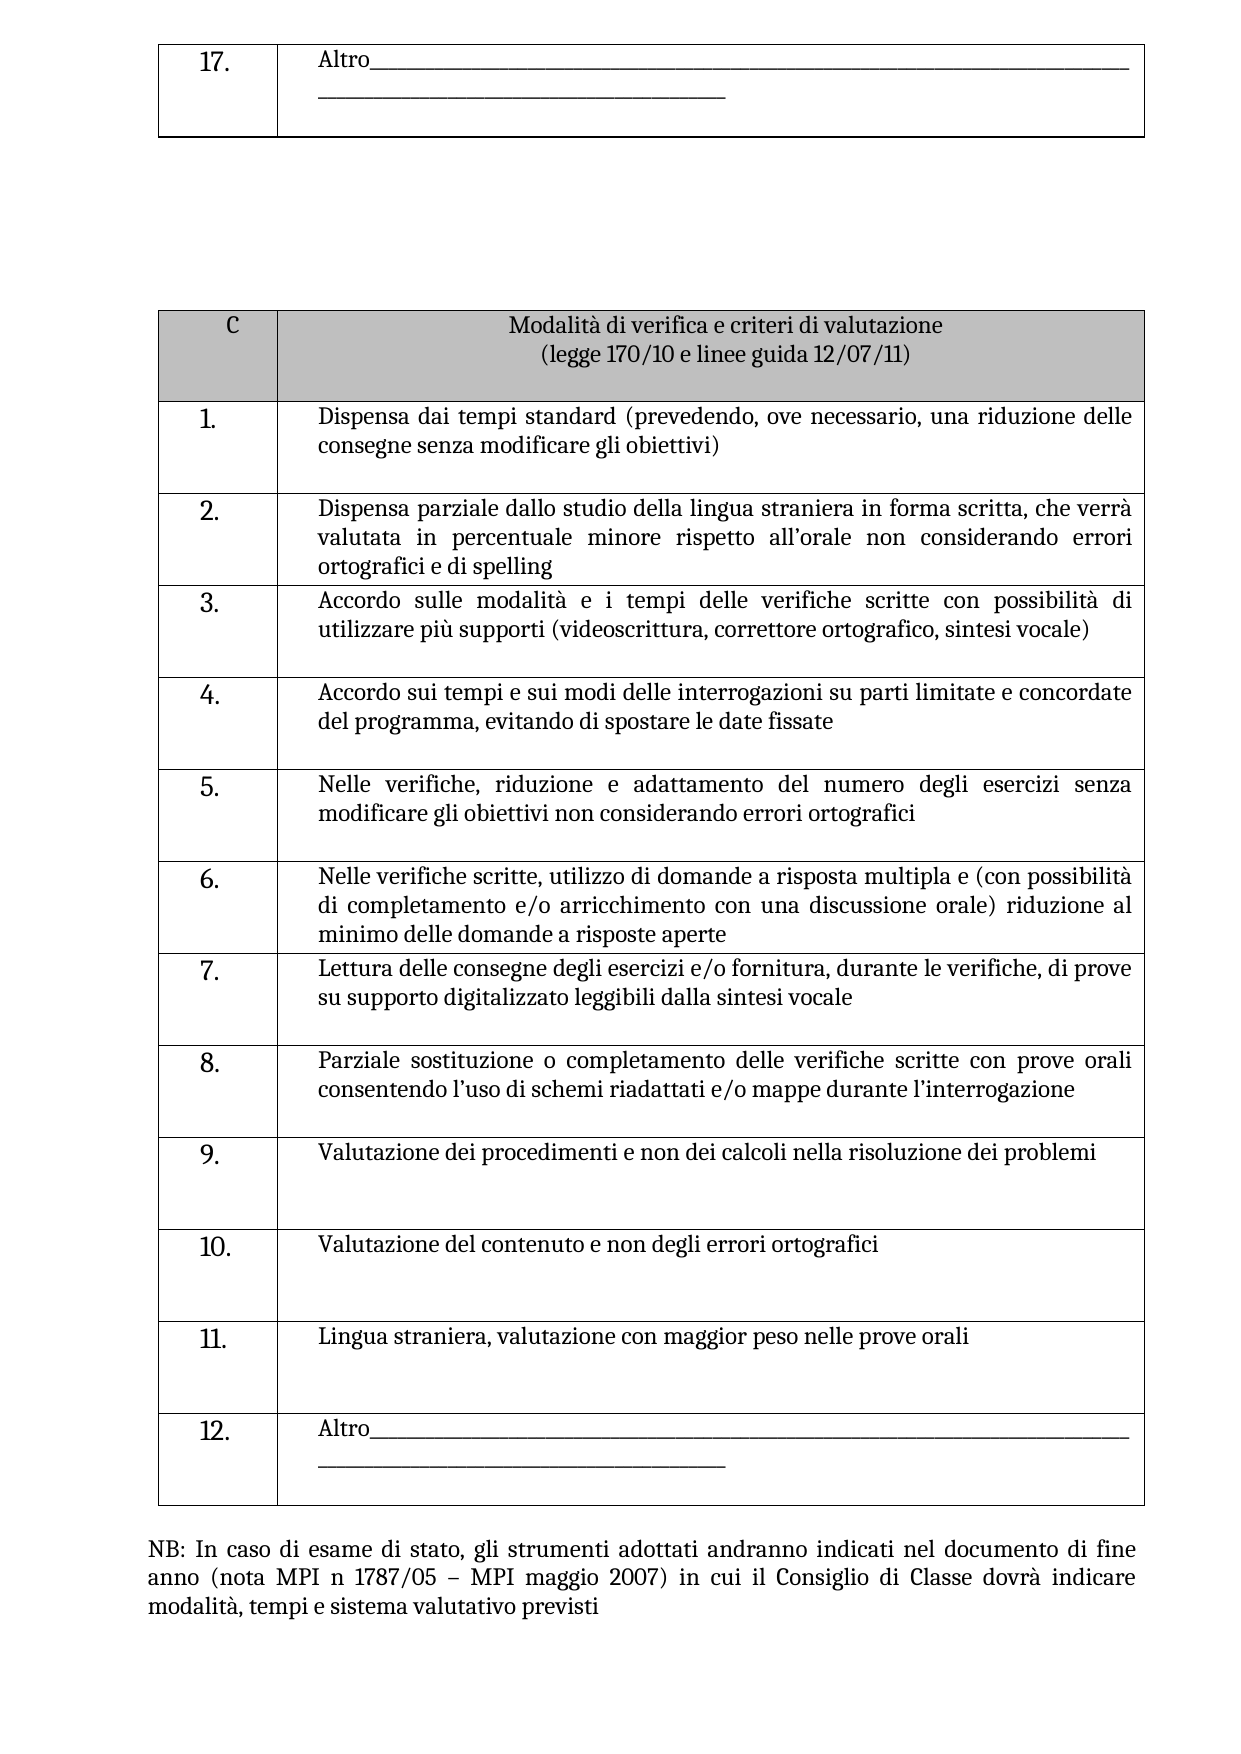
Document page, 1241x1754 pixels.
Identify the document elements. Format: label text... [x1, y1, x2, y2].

table_cell Altro______________________________________________________________________________________________________________________________ [278, 45, 1144, 136]
table_cell Dispensa dai tempi standard (prevedendo, ove necessario, una riduzione delle consegne senza modificare gli obiettivi) [278, 402, 1144, 493]
table_cell Parziale sostituzione o completamento delle verifiche scritte con prove orali consentendo l’uso di schemi riadattati e/o mappe durante l’interrogazione [278, 1046, 1144, 1137]
table_cell Altro______________________________________________________________________________________________________________________________ [278, 1414, 1144, 1505]
table_header Modalità di verifica e criteri di valutazione (legge 170/10 e linee guida 12/07/11) [278, 311, 1144, 401]
table_cell [159, 1230, 277, 1321]
table_cell [159, 586, 277, 677]
table_cell Dispensa parziale dallo studio della lingua straniera in forma scritta, che verrà valutata in percentuale minore rispetto all’orale non considerando errori ortografici e di spelling [278, 494, 1144, 585]
table_cell Nelle verifiche scritte, utilizzo di domande a risposta multipla e (con possibilità di completamento e/o arricchimento con una discussione orale) riduzione al minimo delle domande a risposte aperte [278, 862, 1144, 953]
table_header C [159, 311, 277, 401]
table_cell [159, 1414, 277, 1505]
table_cell [159, 45, 277, 136]
table_cell [159, 862, 277, 953]
table_cell Valutazione dei procedimenti e non dei calcoli nella risoluzione dei problemi [278, 1138, 1144, 1229]
table_cell [159, 954, 277, 1045]
table_cell [159, 402, 277, 493]
text NB: In caso di esame di stato, gli strumenti adottati andranno indicati nel documento di fine anno (nota MPI n 1787/05 – MPI maggio 2007) in cui il Consiglio di Classe dovrà indicare modalità, tempi e sistema valutativo previsti [148, 1534, 1137, 1621]
table_cell [159, 678, 277, 769]
table_cell Lingua straniera, valutazione con maggior peso nelle prove orali [278, 1322, 1144, 1413]
table_cell [159, 494, 277, 585]
table_cell [159, 1046, 277, 1137]
table_cell [159, 1138, 277, 1229]
table_cell [159, 770, 277, 861]
table_cell Accordo sui tempi e sui modi delle interrogazioni su parti limitate e concordate del programma, evitando di spostare le date fissate [278, 678, 1144, 769]
table_cell Lettura delle consegne degli esercizi e/o fornitura, durante le verifiche, di prove su supporto digitalizzato leggibili dalla sintesi vocale [278, 954, 1144, 1045]
table_cell Accordo sulle modalità e i tempi delle verifiche scritte con possibilità di utilizzare più supporti (videoscrittura, correttore ortografico, sintesi vocale) [278, 586, 1144, 677]
table_cell Valutazione del contenuto e non degli errori ortografici [278, 1230, 1144, 1321]
table_cell Nelle verifiche, riduzione e adattamento del numero degli esercizi senza modificare gli obiettivi non considerando errori ortografici [278, 770, 1144, 861]
table_cell [159, 1322, 277, 1413]
